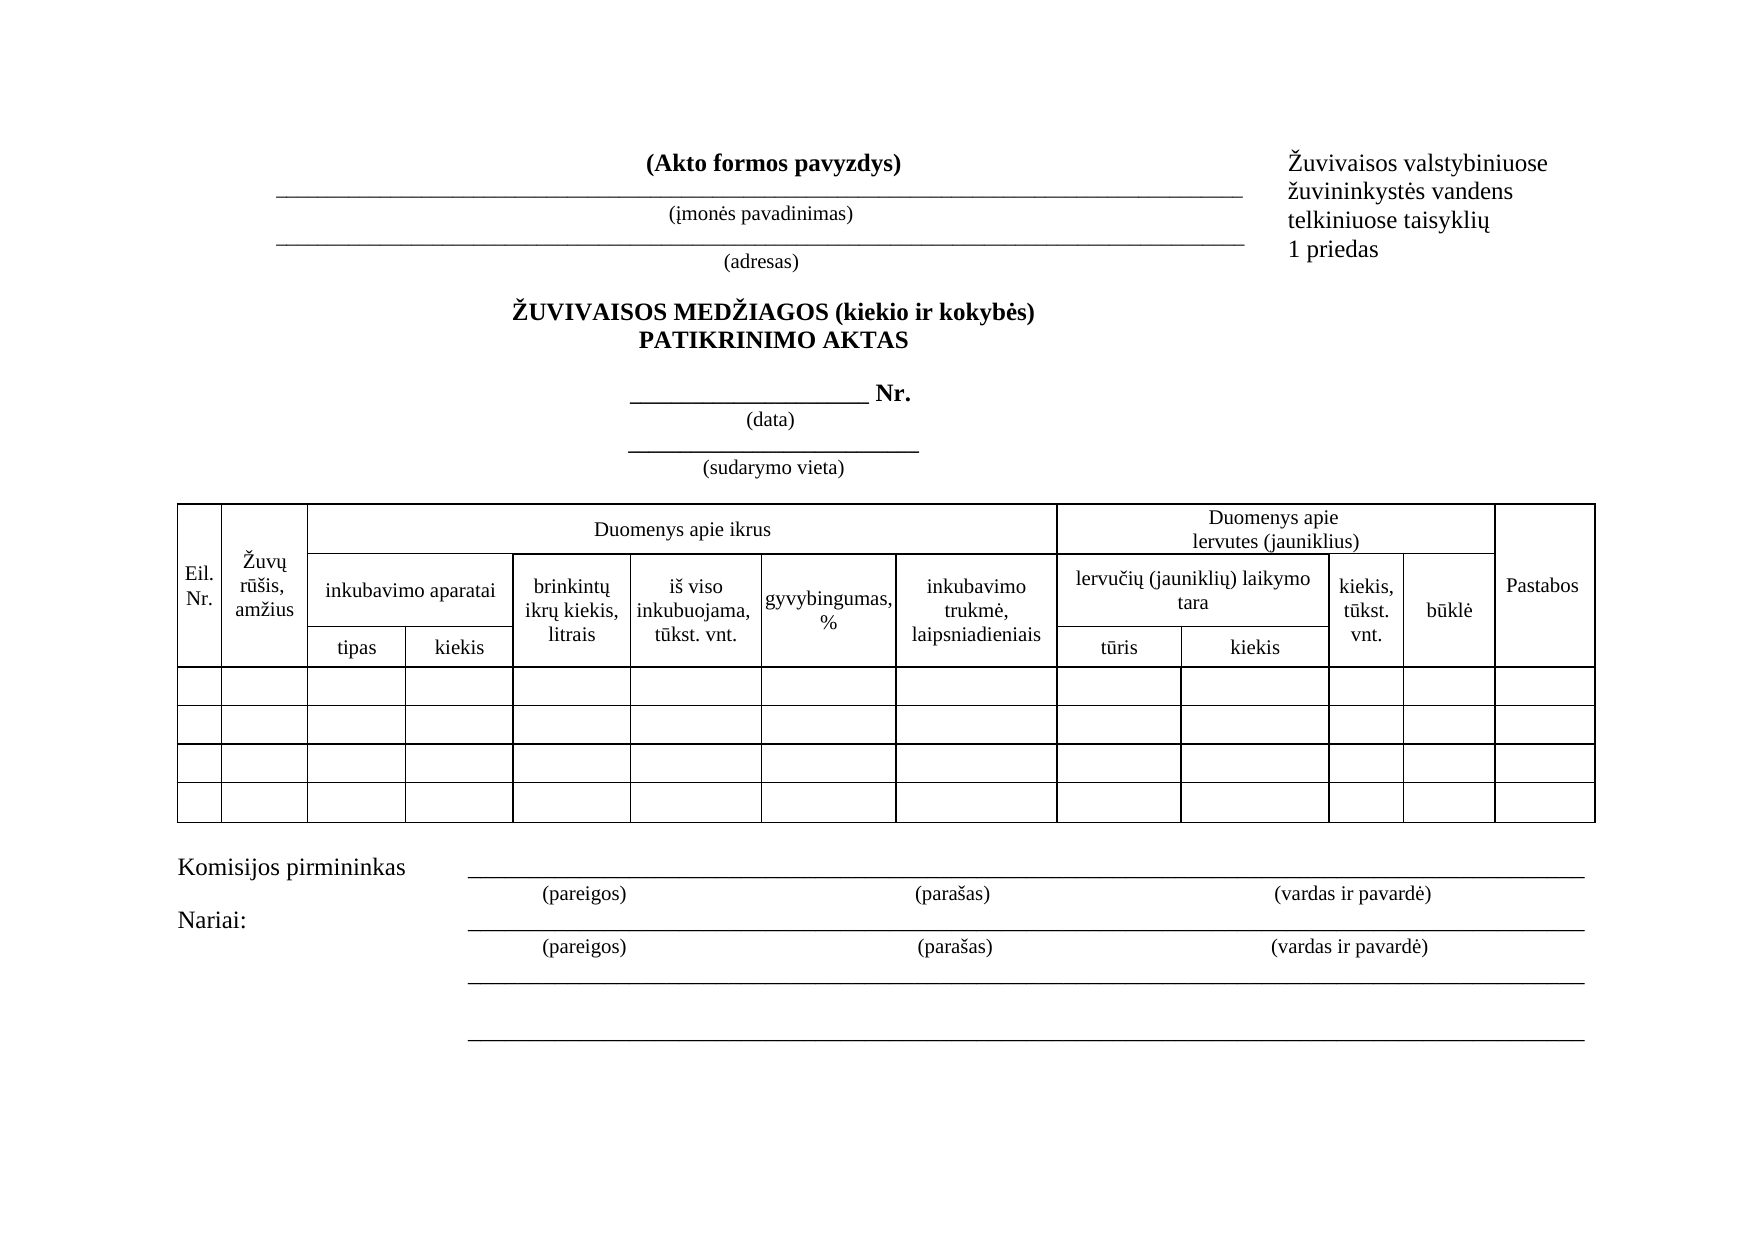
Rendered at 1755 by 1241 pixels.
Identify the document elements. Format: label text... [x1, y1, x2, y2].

table_cell [1496, 706, 1594, 743]
table_cell [222, 745, 307, 782]
table_cell būklė [1404, 554, 1494, 666]
table_cell [1182, 783, 1328, 822]
table_cell [1496, 668, 1594, 704]
table_cell [1286, 354, 1595, 503]
table_cell inkubavimo aparatai [308, 554, 512, 626]
table_cell [1058, 745, 1180, 782]
table_cell [308, 668, 405, 704]
text Nariai: [177, 905, 1695, 934]
table_cell [222, 783, 307, 822]
table_header Žuvivaisos valstybiniuose žuvininkystės vandens telkiniuose taisyklių 1 priedas [1286, 148, 1595, 354]
table_cell kiekis, tūkst. vnt. [1330, 554, 1403, 666]
table_cell [1404, 783, 1494, 822]
table_cell [1404, 668, 1494, 704]
text (pareigos) (parašas) (vardas ir pavardė) [177, 881, 1695, 905]
table_cell [406, 668, 512, 704]
table_cell [762, 783, 895, 822]
table_cell brinkintų ikrų kiekis, litrais [514, 555, 630, 666]
table_cell [222, 706, 307, 743]
table_cell [406, 783, 512, 822]
table_cell kiekis [1182, 627, 1328, 666]
table_cell [1330, 668, 1403, 704]
table_cell [631, 783, 761, 822]
table_cell Duomenys apie ikrus [308, 505, 1056, 553]
table_cell [514, 706, 630, 743]
table_cell [1330, 706, 1403, 743]
table_cell iš viso inkubuojama, tūkst. vnt. [631, 555, 761, 666]
table_cell [308, 783, 405, 822]
table_cell [897, 783, 1056, 822]
table_cell [1058, 783, 1180, 822]
table_cell [1182, 745, 1328, 782]
table_cell [178, 668, 221, 704]
table_cell tūris [1058, 627, 1181, 666]
table_cell kiekis [406, 627, 512, 666]
table_cell [406, 745, 512, 782]
table_cell [897, 706, 1056, 743]
table_cell lervučių (jauniklių) laikymo tara [1058, 555, 1328, 626]
table_cell [178, 745, 221, 782]
table_cell [1058, 668, 1180, 704]
table_cell [1330, 783, 1403, 822]
table_cell [897, 668, 1056, 704]
table_cell [1058, 706, 1180, 743]
table_cell [631, 668, 761, 704]
table_cell [514, 745, 630, 782]
table_cell [1182, 706, 1328, 743]
table_cell [1404, 706, 1494, 743]
table_cell [308, 745, 405, 782]
table_cell [514, 668, 630, 704]
table_cell [178, 783, 221, 822]
table_cell [762, 745, 895, 782]
table_cell [631, 706, 761, 743]
table_cell [1496, 783, 1594, 822]
table_header (Akto formos pavyzdys) (įmonės pavadinimas) (adresas) ŽUVIVAISOS MEDŽIAGOS (kiekio ir kokybės) PATIKRINIMO AKTAS [261, 148, 1286, 354]
table_cell [897, 745, 1056, 782]
table_cell [762, 706, 895, 743]
table_cell Eil. Nr. [178, 505, 221, 666]
table_cell Pastabos [1496, 505, 1594, 666]
table_cell inkubavimo trukmė, laipsniadieniais [897, 555, 1056, 666]
text (pareigos) (parašas) (vardas ir pavardė) [177, 934, 1695, 958]
table_cell gyvybingumas, % [762, 555, 895, 666]
table_cell Duomenys apie lervutes (jauniklius) [1058, 505, 1494, 553]
table_cell [631, 745, 761, 782]
table_cell [308, 706, 405, 743]
text Komisijos pirmininkas [177, 852, 1695, 881]
table_cell Nr. (data) (sudarymo vieta) [261, 354, 1286, 503]
table_cell [514, 783, 630, 822]
table_cell [1496, 745, 1594, 782]
table_cell [178, 706, 221, 743]
table_cell Žuvų rūšis, amžius [222, 505, 307, 666]
table_cell [762, 668, 895, 704]
table_cell [406, 706, 512, 743]
table_cell [222, 668, 307, 704]
table_cell [1330, 745, 1403, 782]
table_cell [177, 354, 261, 503]
table_cell tipas [308, 627, 405, 666]
table_cell [1404, 745, 1494, 782]
table_cell [1182, 668, 1328, 704]
table_header [177, 148, 261, 354]
